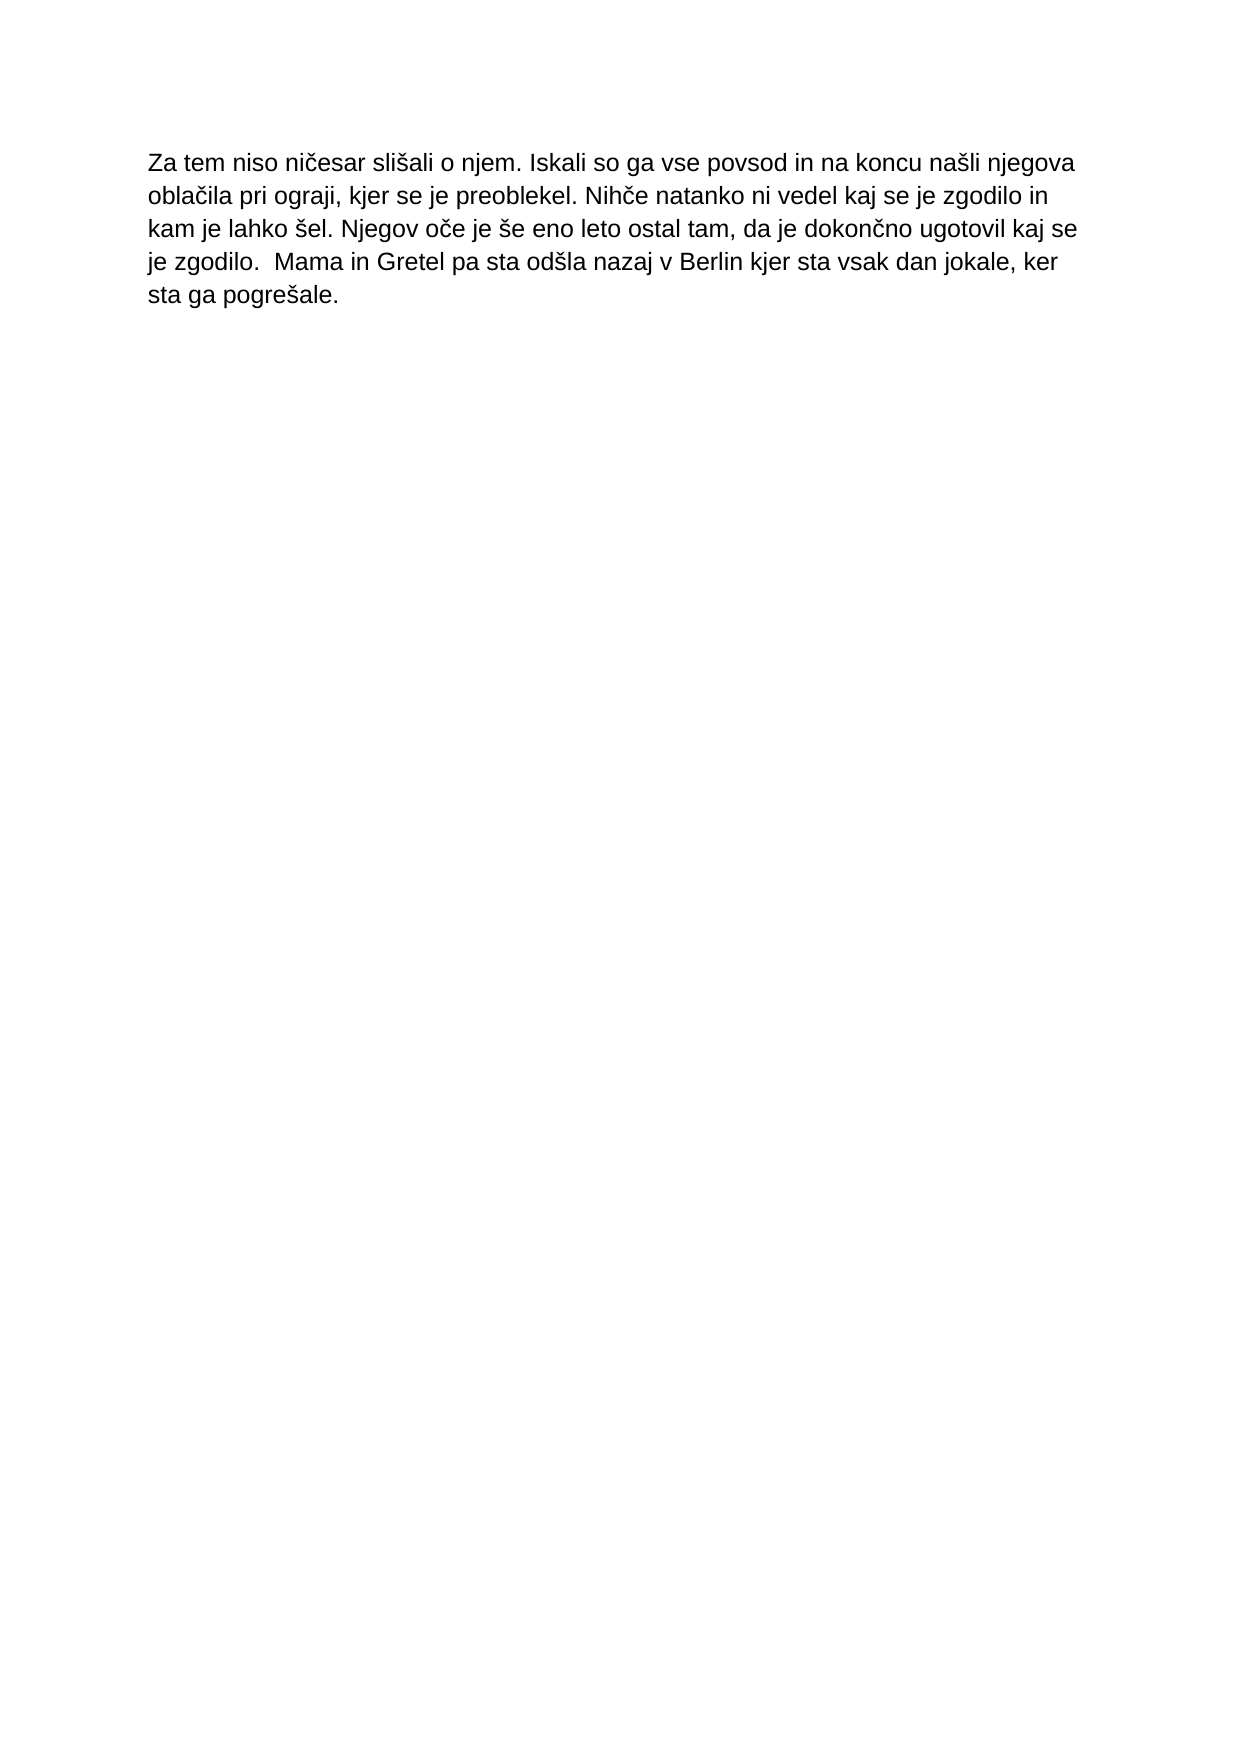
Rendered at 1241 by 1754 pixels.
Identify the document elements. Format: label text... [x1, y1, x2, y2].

text Za tem niso ničesar slišali o njem. Iskali so ga vse povsod in na koncu našli njegova oblačila pri ograji, kjer se je preoblekel. Nihče natanko ni vedel kaj se je zgodilo in kam je lahko šel. Njegov oče je še eno leto ostal tam, da je dokončno ugotovil kaj se je zgodilo. Mama in Gretel pa sta odšla nazaj v Berlin kjer sta vsak dan jokale, ker sta ga pogrešale. [148, 148, 1093, 308]
